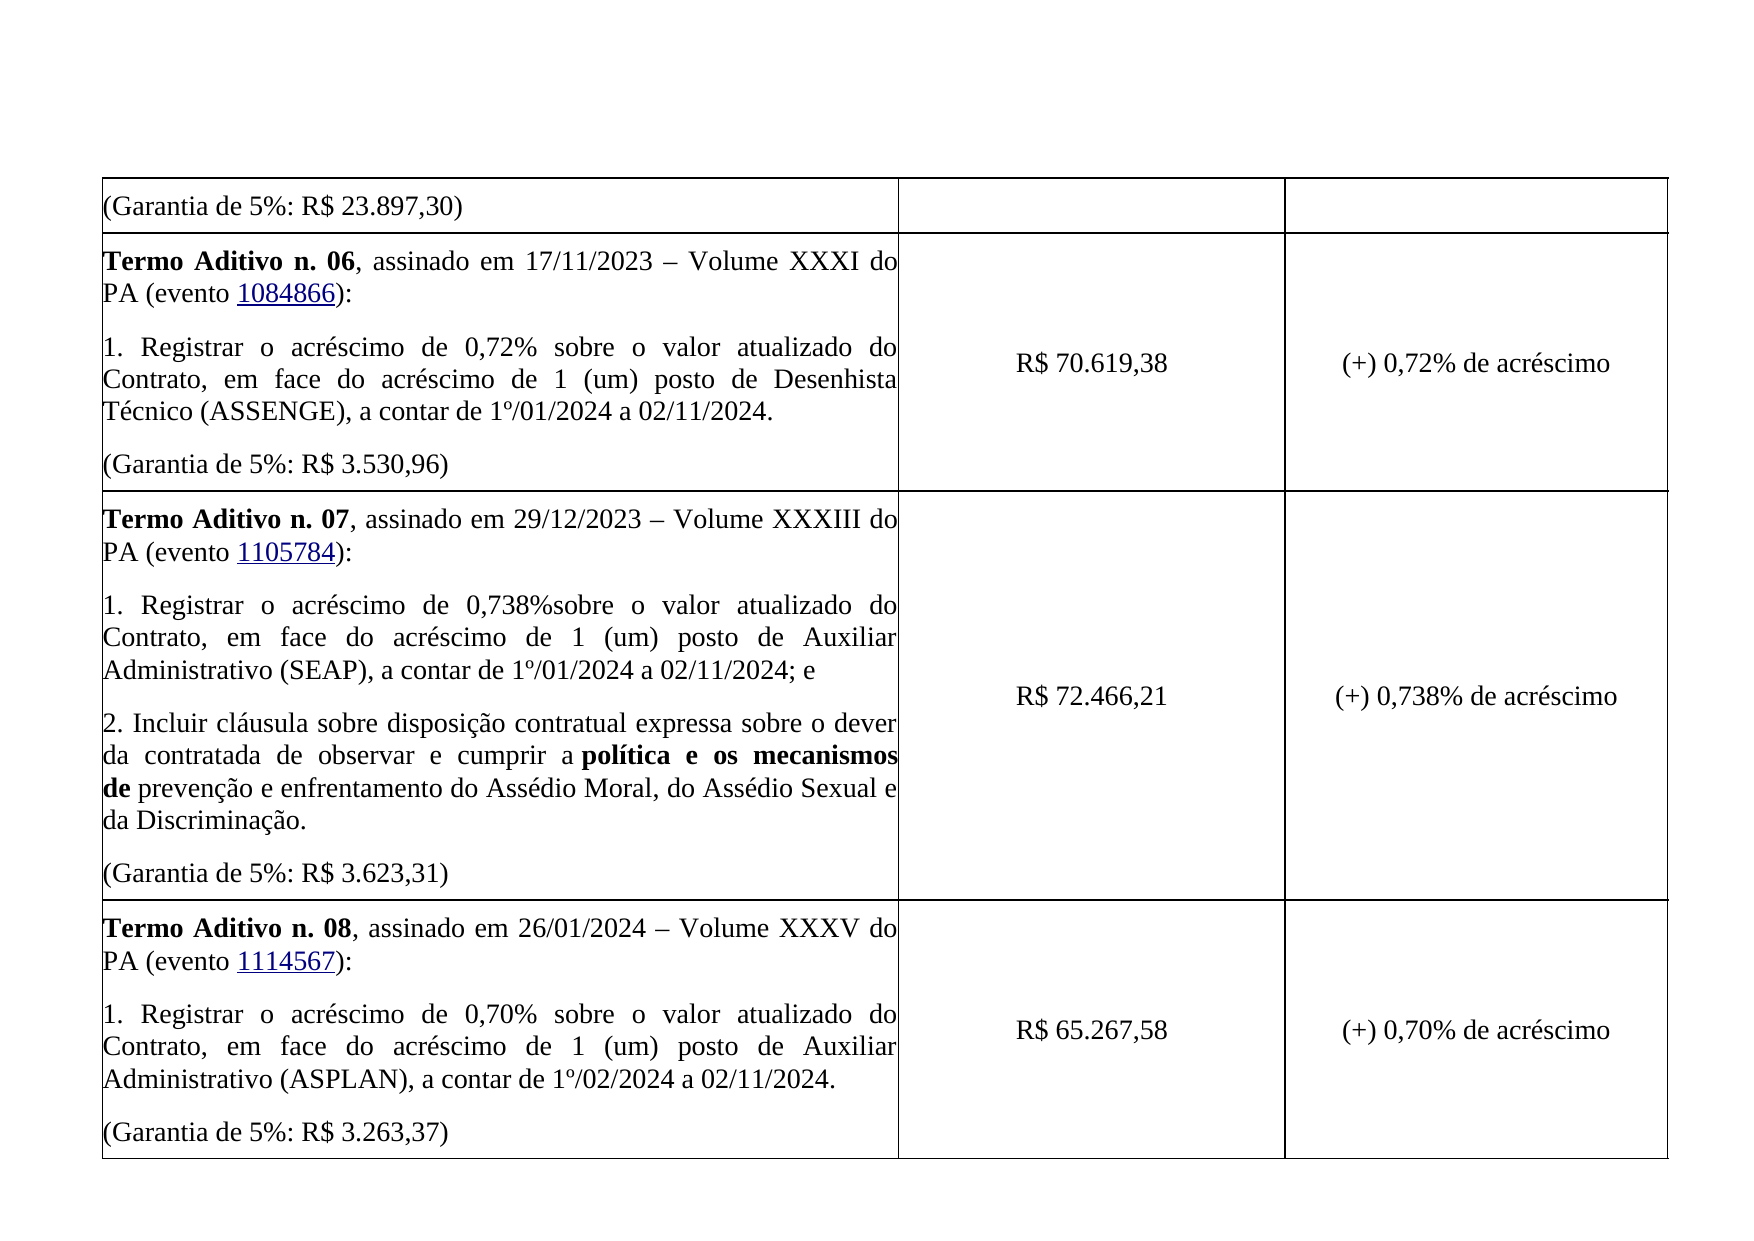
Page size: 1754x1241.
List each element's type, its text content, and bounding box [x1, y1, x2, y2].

table_cell Termo Aditivo n. 07, assinado em 29/12/2023 – Volume XXXIII do PA (evento 1105784): 1. Registrar o acréscimo de 0,738%sobre o valor atualizado do Contrato, em face do acréscimo de 1 (um) posto de Auxiliar Administrativo (SEAP), a contar de 1º/01/2024 a 02/11/2024; e 2. Incluir cláusula sobre disposição contratual expressa sobre o dever da contratada de observar e cumprir a política e os mecanismos de prevenção e enfrentamento do Assédio Moral, do Assédio Sexual e da Discriminação. (Garantia de 5%: R$ 3.623,31) [103, 492, 898, 899]
table_cell R$ 70.619,38 [899, 234, 1284, 490]
table_cell Termo Aditivo n. 06, assinado em 17/11/2023 – Volume XXXI do PA (evento 1084866): 1. Registrar o acréscimo de 0,72% sobre o valor atualizado do Contrato, em face do acréscimo de 1 (um) posto de Desenhista Técnico (ASSENGE), a contar de 1º/01/2024 a 02/11/2024. (Garantia de 5%: R$ 3.530,96) [103, 234, 898, 490]
table_cell [899, 179, 1284, 232]
table_cell [1286, 179, 1667, 232]
table_cell R$ 72.466,21 [899, 492, 1284, 899]
table_cell (+) 0,738% de acréscimo [1286, 492, 1667, 899]
table_cell Termo Aditivo n. 08, assinado em 26/01/2024 – Volume XXXV do PA (evento 1114567): 1. Registrar o acréscimo de 0,70% sobre o valor atualizado do Contrato, em face do acréscimo de 1 (um) posto de Auxiliar Administrativo (ASPLAN), a contar de 1º/02/2024 a 02/11/2024. (Garantia de 5%: R$ 3.263,37) [103, 901, 898, 1158]
table_cell (Garantia de 5%: R$ 23.897,30) [103, 179, 898, 232]
table_cell (+) 0,70% de acréscimo [1286, 901, 1667, 1158]
table_cell (+) 0,72% de acréscimo [1286, 234, 1667, 490]
table_cell R$ 65.267,58 [899, 901, 1284, 1158]
